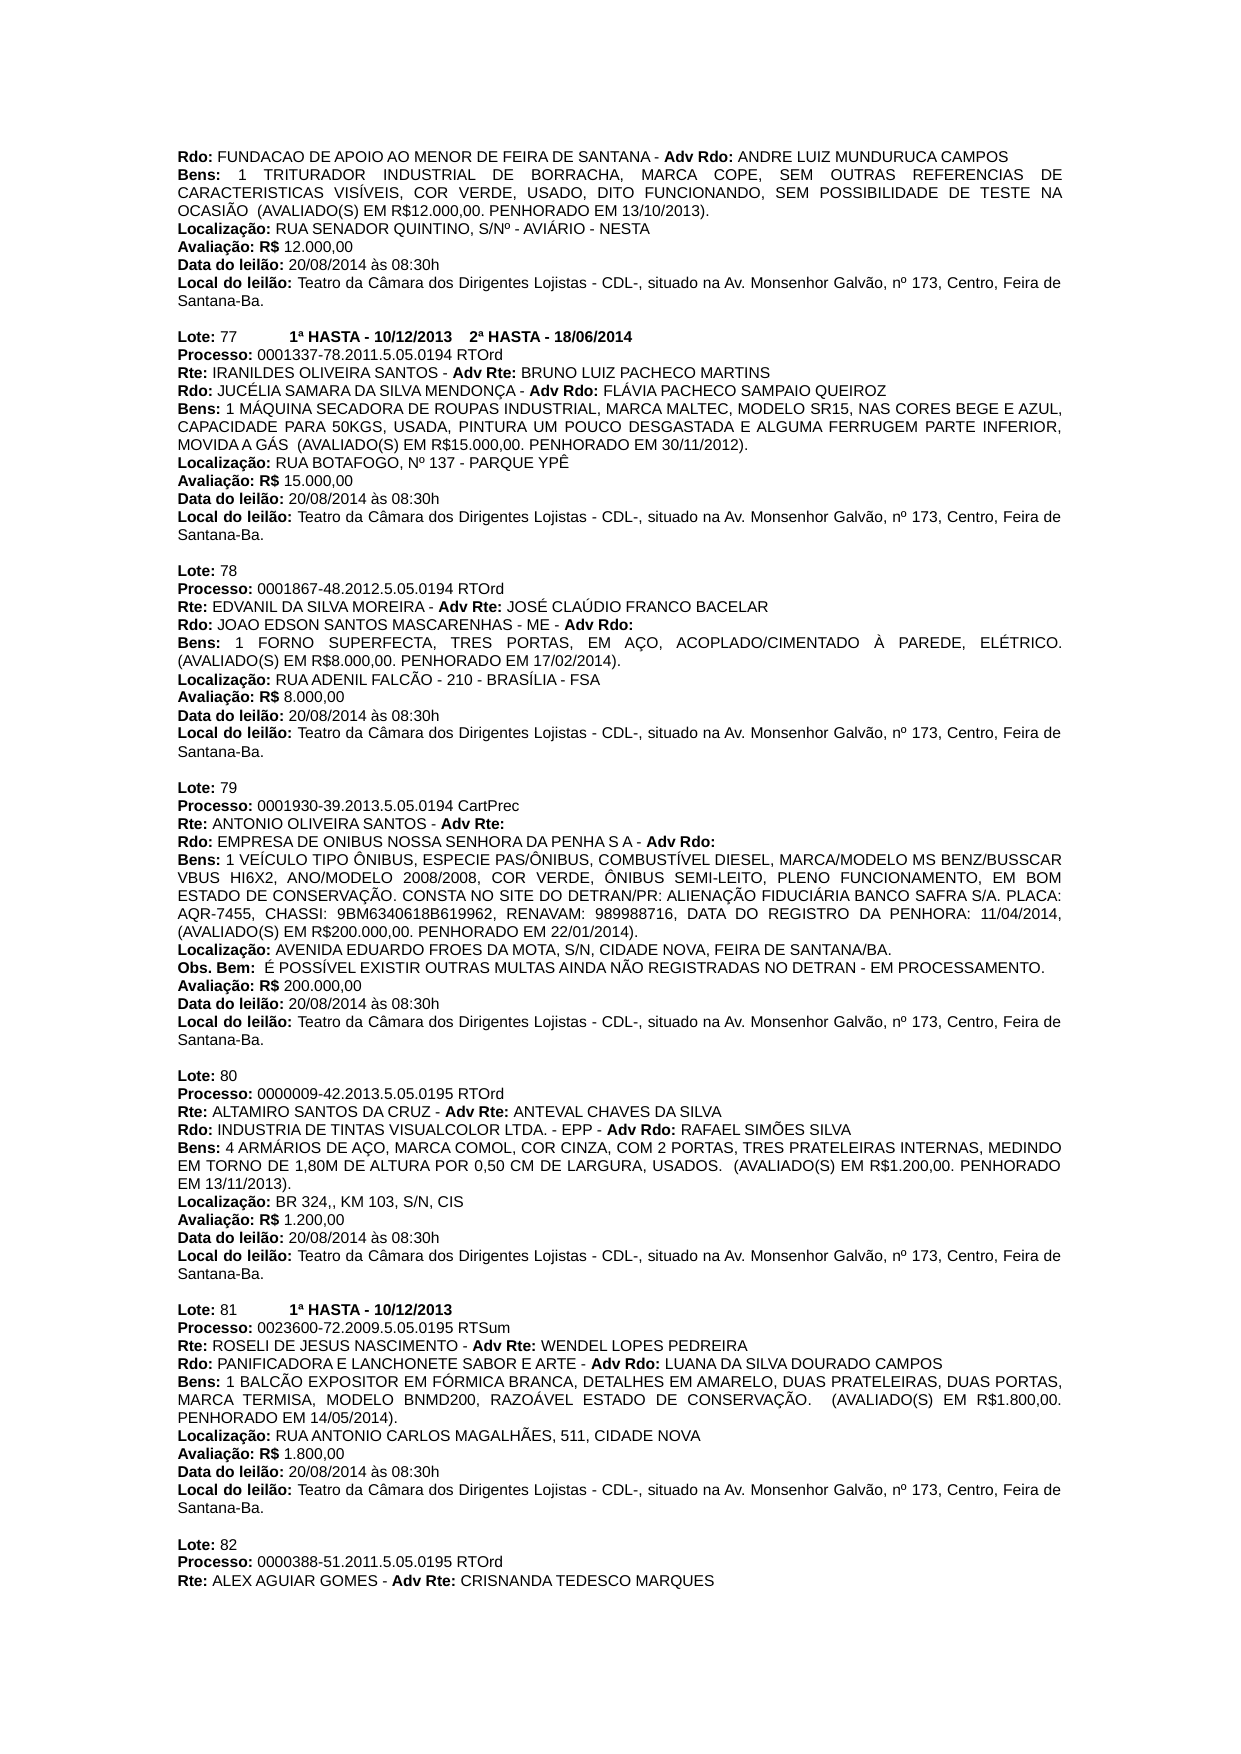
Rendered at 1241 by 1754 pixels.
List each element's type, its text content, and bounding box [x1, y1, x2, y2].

text Local do leilão: Teatro da Câmara dos Dirigentes Lojistas - CDL-, situado na Av. Monsenhor Galvão, nº 173, Centro, Feira de Santana-Ba. [177, 1013, 1063, 1049]
text Bens: 1 BALCÃO EXPOSITOR EM FÓRMICA BRANCA, DETALHES EM AMARELO, DUAS PRATELEIRAS, DUAS PORTAS, MARCA TERMISA, MODELO BNMD200, RAZOÁVEL ESTADO DE CONSERVAÇÃO. (AVALIADO(S) EM R$1.800,00. PENHORADO EM 14/05/2014). [177, 1373, 1063, 1427]
text Data do leilão: 20/08/2014 às 08:30h [177, 256, 1063, 274]
text Bens: 1 VEÍCULO TIPO ÔNIBUS, ESPECIE PAS/ÔNIBUS, COMBUSTÍVEL DIESEL, MARCA/MODELO MS BENZ/BUSSCAR VBUS HI6X2, ANO/MODELO 2008/2008, COR VERDE, ÔNIBUS SEMI-LEITO, PLENO FUNCIONAMENTO, EM BOM ESTADO DE CONSERVAÇÃO. CONSTA NO SITE DO DETRAN/PR: ALIENAÇÃO FIDUCIÁRIA BANCO SAFRA S/A. PLACA: AQR-7455, CHASSI: 9BM6340618B619962, RENAVAM: 989988716, DATA DO REGISTRO DA PENHORA: 11/04/2014, (AVALIADO(S) EM R$200.000,00. PENHORADO EM 22/01/2014). [177, 850, 1063, 941]
text Localização: AVENIDA EDUARDO FROES DA MOTA, S/N, CIDADE NOVA, FEIRA DE SANTANA/BA. [177, 941, 1063, 958]
text Localização: BR 324,, KM 103, S/N, CIS [177, 1193, 1063, 1211]
text Avaliação: R$ 200.000,00 [177, 977, 1063, 994]
text Processo: 0001337-78.2011.5.05.0194 RTOrd [177, 346, 1063, 364]
text Rte: IRANILDES OLIVEIRA SANTOS - Adv Rte: BRUNO LUIZ PACHECO MARTINS [177, 364, 1063, 382]
text Rte: ROSELI DE JESUS NASCIMENTO - Adv Rte: WENDEL LOPES PEDREIRA [177, 1337, 1063, 1355]
text Avaliação: R$ 1.800,00 [177, 1445, 1063, 1463]
text Rdo: PANIFICADORA E LANCHONETE SABOR E ARTE - Adv Rdo: LUANA DA SILVA DOURADO CAMPOS [177, 1355, 1063, 1373]
text Local do leilão: Teatro da Câmara dos Dirigentes Lojistas - CDL-, situado na Av. Monsenhor Galvão, nº 173, Centro, Feira de Santana-Ba. [177, 1247, 1063, 1283]
text Lote: 78 [177, 562, 1063, 580]
text Avaliação: R$ 15.000,00 [177, 472, 1063, 490]
text Local do leilão: Teatro da Câmara dos Dirigentes Lojistas - CDL-, situado na Av. Monsenhor Galvão, nº 173, Centro, Feira de Santana-Ba. [177, 724, 1063, 760]
text Bens: 1 MÁQUINA SECADORA DE ROUPAS INDUSTRIAL, MARCA MALTEC, MODELO SR15, NAS CORES BEGE E AZUL, CAPACIDADE PARA 50KGS, USADA, PINTURA UM POUCO DESGASTADA E ALGUMA FERRUGEM PARTE INFERIOR, MOVIDA A GÁS (AVALIADO(S) EM R$15.000,00. PENHORADO EM 30/11/2012). [177, 400, 1063, 454]
text Rte: EDVANIL DA SILVA MOREIRA - Adv Rte: JOSÉ CLAÚDIO FRANCO BACELAR [177, 598, 1063, 616]
text Lote: 79 [177, 778, 1063, 796]
text Bens: 4 ARMÁRIOS DE AÇO, MARCA COMOL, COR CINZA, COM 2 PORTAS, TRES PRATELEIRAS INTERNAS, MEDINDO EM TORNO DE 1,80M DE ALTURA POR 0,50 CM DE LARGURA, USADOS. (AVALIADO(S) EM R$1.200,00. PENHORADO EM 13/11/2013). [177, 1139, 1063, 1193]
text Data do leilão: 20/08/2014 às 08:30h [177, 490, 1063, 508]
text Local do leilão: Teatro da Câmara dos Dirigentes Lojistas - CDL-, situado na Av. Monsenhor Galvão, nº 173, Centro, Feira de Santana-Ba. [177, 508, 1063, 544]
text Localização: RUA ADENIL FALCÃO - 210 - BRASÍLIA - FSA [177, 670, 1063, 688]
text Rdo: JUCÉLIA SAMARA DA SILVA MENDONÇA - Adv Rdo: FLÁVIA PACHECO SAMPAIO QUEIROZ [177, 382, 1063, 400]
text Avaliação: R$ 1.200,00 [177, 1211, 1063, 1229]
text Rte: ALTAMIRO SANTOS DA CRUZ - Adv Rte: ANTEVAL CHAVES DA SILVA [177, 1103, 1063, 1121]
text Lote: 80 [177, 1067, 1063, 1085]
text Localização: RUA SENADOR QUINTINO, S/Nº - AVIÁRIO - NESTA [177, 220, 1063, 238]
text Processo: 0023600-72.2009.5.05.0195 RTSum [177, 1319, 1063, 1337]
text Rdo: INDUSTRIA DE TINTAS VISUALCOLOR LTDA. - EPP - Adv Rdo: RAFAEL SIMÕES SILVA [177, 1121, 1063, 1139]
text Lote: 82 [177, 1535, 1063, 1553]
text Rte: ANTONIO OLIVEIRA SANTOS - Adv Rte: [177, 814, 1063, 832]
text Obs. Bem: É POSSÍVEL EXISTIR OUTRAS MULTAS AINDA NÃO REGISTRADAS NO DETRAN - EM PROCESSAMENTO. [177, 958, 1063, 977]
text Local do leilão: Teatro da Câmara dos Dirigentes Lojistas - CDL-, situado na Av. Monsenhor Galvão, nº 173, Centro, Feira de Santana-Ba. [177, 1481, 1063, 1517]
text Avaliação: R$ 12.000,00 [177, 238, 1063, 256]
text Data do leilão: 20/08/2014 às 08:30h [177, 706, 1063, 724]
text Data do leilão: 20/08/2014 às 08:30h [177, 1229, 1063, 1247]
text Processo: 0001867-48.2012.5.05.0194 RTOrd [177, 580, 1063, 598]
text Rdo: JOAO EDSON SANTOS MASCARENHAS - ME - Adv Rdo: [177, 616, 1063, 634]
text Bens: 1 FORNO SUPERFECTA, TRES PORTAS, EM AÇO, ACOPLADO/CIMENTADO À PAREDE, ELÉTRICO. (AVALIADO(S) EM R$8.000,00. PENHORADO EM 17/02/2014). [177, 634, 1063, 670]
text Data do leilão: 20/08/2014 às 08:30h [177, 994, 1063, 1013]
text Rte: ALEX AGUIAR GOMES - Adv Rte: CRISNANDA TEDESCO MARQUES [177, 1571, 1063, 1589]
text Rdo: FUNDACAO DE APOIO AO MENOR DE FEIRA DE SANTANA - Adv Rdo: ANDRE LUIZ MUNDURUCA CAMPOS [177, 148, 1063, 166]
text Data do leilão: 20/08/2014 às 08:30h [177, 1463, 1063, 1481]
text Processo: 0000388-51.2011.5.05.0195 RTOrd [177, 1553, 1063, 1571]
text Local do leilão: Teatro da Câmara dos Dirigentes Lojistas - CDL-, situado na Av. Monsenhor Galvão, nº 173, Centro, Feira de Santana-Ba. [177, 274, 1063, 310]
text Rdo: EMPRESA DE ONIBUS NOSSA SENHORA DA PENHA S A - Adv Rdo: [177, 832, 1063, 850]
text Lote: 77 1ª HASTA - 10/12/2013 2ª HASTA - 18/06/2014 [177, 328, 1063, 346]
text Bens: 1 TRITURADOR INDUSTRIAL DE BORRACHA, MARCA COPE, SEM OUTRAS REFERENCIAS DE CARACTERISTICAS VISÍVEIS, COR VERDE, USADO, DITO FUNCIONANDO, SEM POSSIBILIDADE DE TESTE NA OCASIÃO (AVALIADO(S) EM R$12.000,00. PENHORADO EM 13/10/2013). [177, 166, 1063, 220]
text Lote: 81 1ª HASTA - 10/12/2013 [177, 1301, 1063, 1319]
text Localização: RUA ANTONIO CARLOS MAGALHÃES, 511, CIDADE NOVA [177, 1427, 1063, 1445]
text Processo: 0001930-39.2013.5.05.0194 CartPrec [177, 796, 1063, 814]
text Localização: RUA BOTAFOGO, Nº 137 - PARQUE YPÊ [177, 454, 1063, 472]
text Avaliação: R$ 8.000,00 [177, 688, 1063, 706]
text Processo: 0000009-42.2013.5.05.0195 RTOrd [177, 1085, 1063, 1103]
